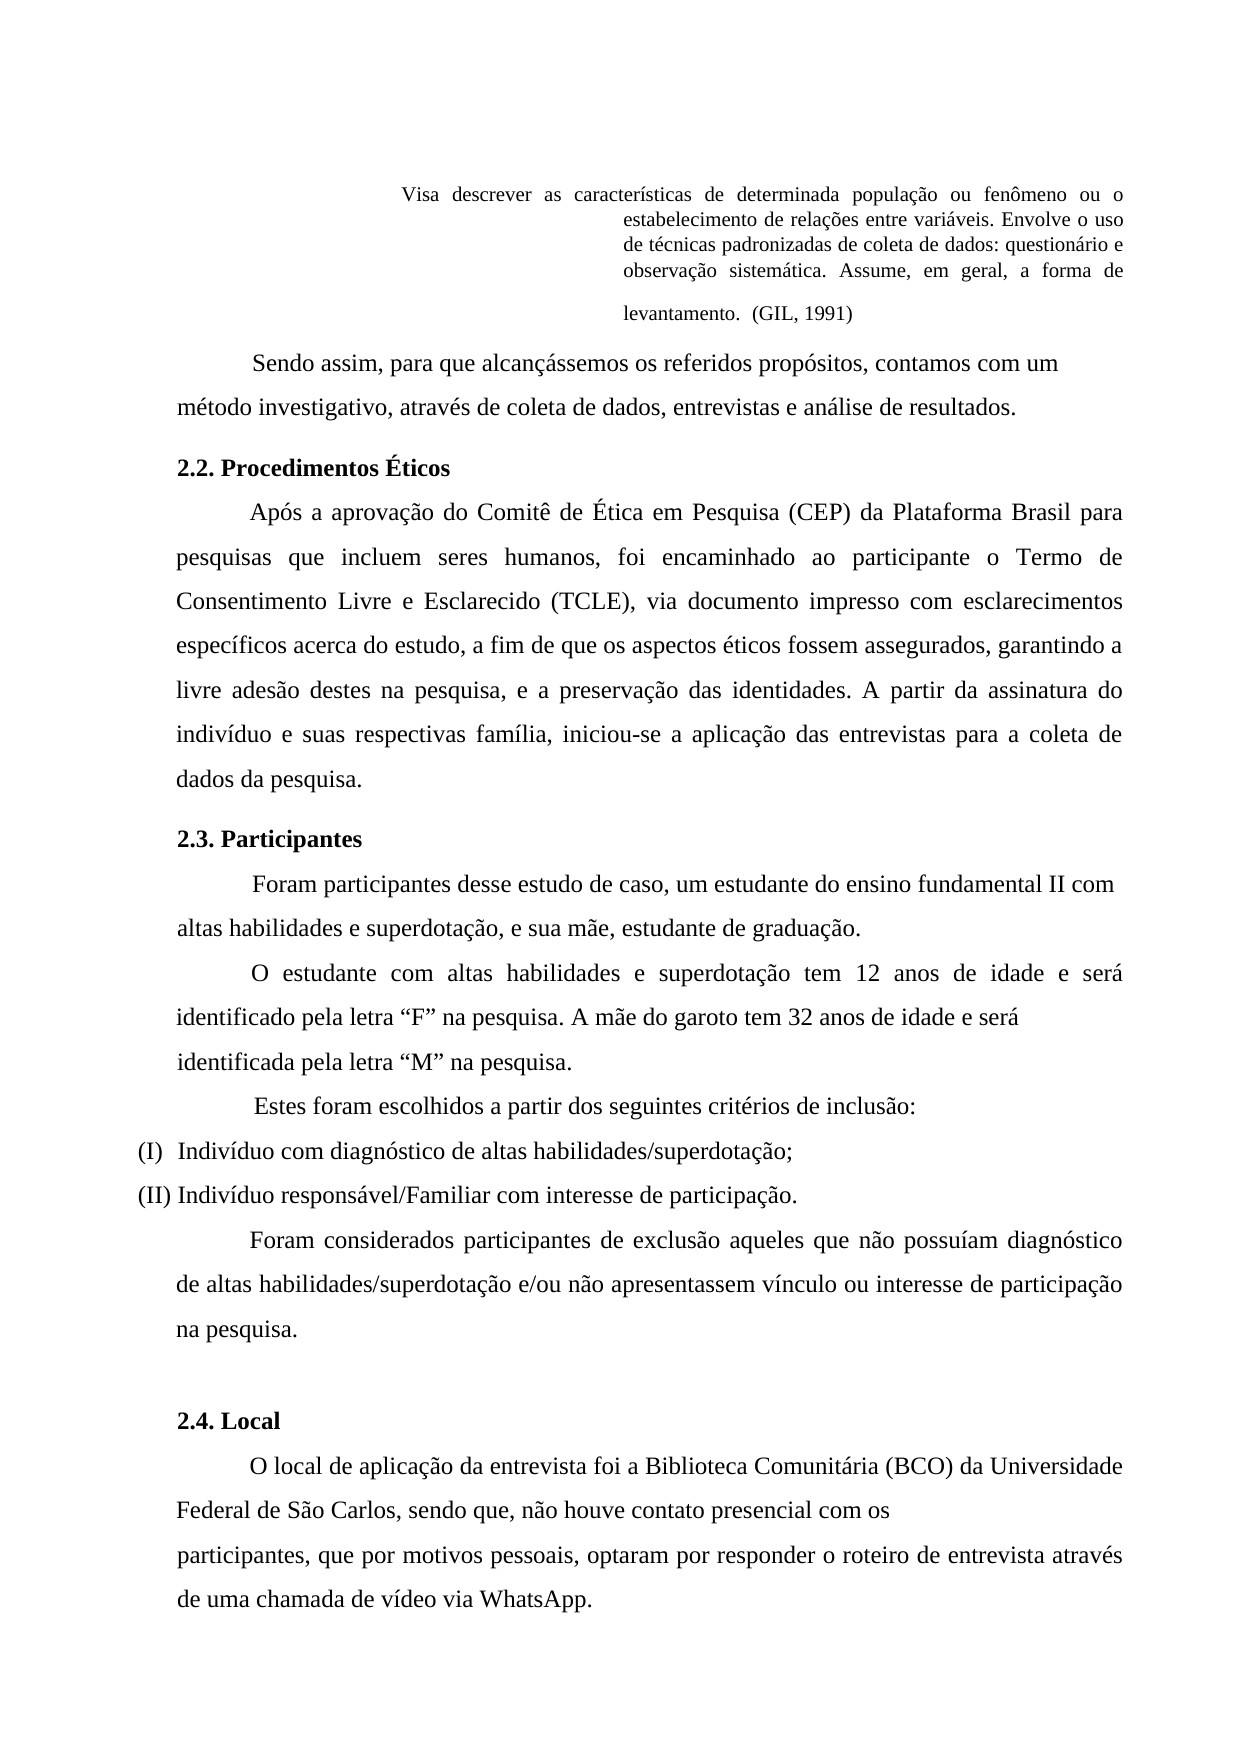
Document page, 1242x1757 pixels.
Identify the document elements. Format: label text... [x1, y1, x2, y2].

text Após a aprovação do Comitê de Ética em Pesquisa (CEP) da Plataforma Brasil para pesquisas que incluem seres humanos, foi encaminhado ao participante o Termo de Consentimento Livre e Esclarecido (TCLE), via documento impresso com esclarecimentos específicos acerca do estudo, a fim de que os aspectos éticos fossem assegurados, garantindo a livre adesão destes na pesquisa, e a preservação das identidades. A partir da assinatura do indivíduo e suas respectivas família, iniciou-se a aplicação das entrevistas para a coleta de dados da pesquisa. [176, 497, 1124, 793]
text participantes, que por motivos pessoais, optaram por responder o roteiro de entrevista através de uma chamada de vídeo via WhatsApp. [177, 1540, 1124, 1613]
text 2.3. Participantes [177, 824, 1125, 853]
text Visa descrever as características de determinada população ou fenômeno ou o estabelecimento de relações entre variáveis. Envolve o uso de técnicas padronizadas de coleta de dados: questionário e observação sistemática. Assume, em geral, a forma de levantamento. ​ (GIL, 1991)​ [401, 181, 1124, 329]
text identificada pela letra “M” na pesquisa. [177, 1047, 1124, 1076]
text altas habilidades e superdotação, e sua mãe, estudante de graduação. [177, 913, 1124, 942]
text método investigativo, através de coleta de dados, entrevistas e análise de resultados. [177, 392, 1124, 421]
text 2.2. Procedimentos Éticos [177, 453, 1125, 481]
text 2.4. Local [177, 1406, 1125, 1435]
list Indivíduo com diagnóstico de altas habilidades/superdotação; [138, 1136, 1124, 1165]
text O local de aplicação da entrevista foi a Biblioteca Comunitária (BCO) da Universidade Federal de São Carlos, sendo que, não houve contato presencial com os [176, 1451, 1124, 1524]
text Estes foram escolhidos a partir dos seguintes critérios de inclusão: [253, 1091, 1124, 1120]
text Foram participantes desse estudo de caso, um estudante do ensino fundamental II com [252, 869, 1124, 897]
list Indivíduo responsável/Familiar com interesse de participação. [138, 1180, 1124, 1209]
text Sendo assim, para que alcançássemos os referidos propósitos, contamos com um [252, 348, 1124, 377]
text O estudante com altas habilidades e superdotação tem 12 anos de idade e será identificado pela letra “F” na pesquisa. A mãe do garoto tem 32 anos de idade e será [176, 958, 1124, 1031]
text Foram considerados participantes de exclusão aqueles que não possuíam diagnóstico de altas habilidades/superdotação e/ou não apresentassem vínculo ou interesse de participação na pesquisa. [176, 1225, 1124, 1343]
